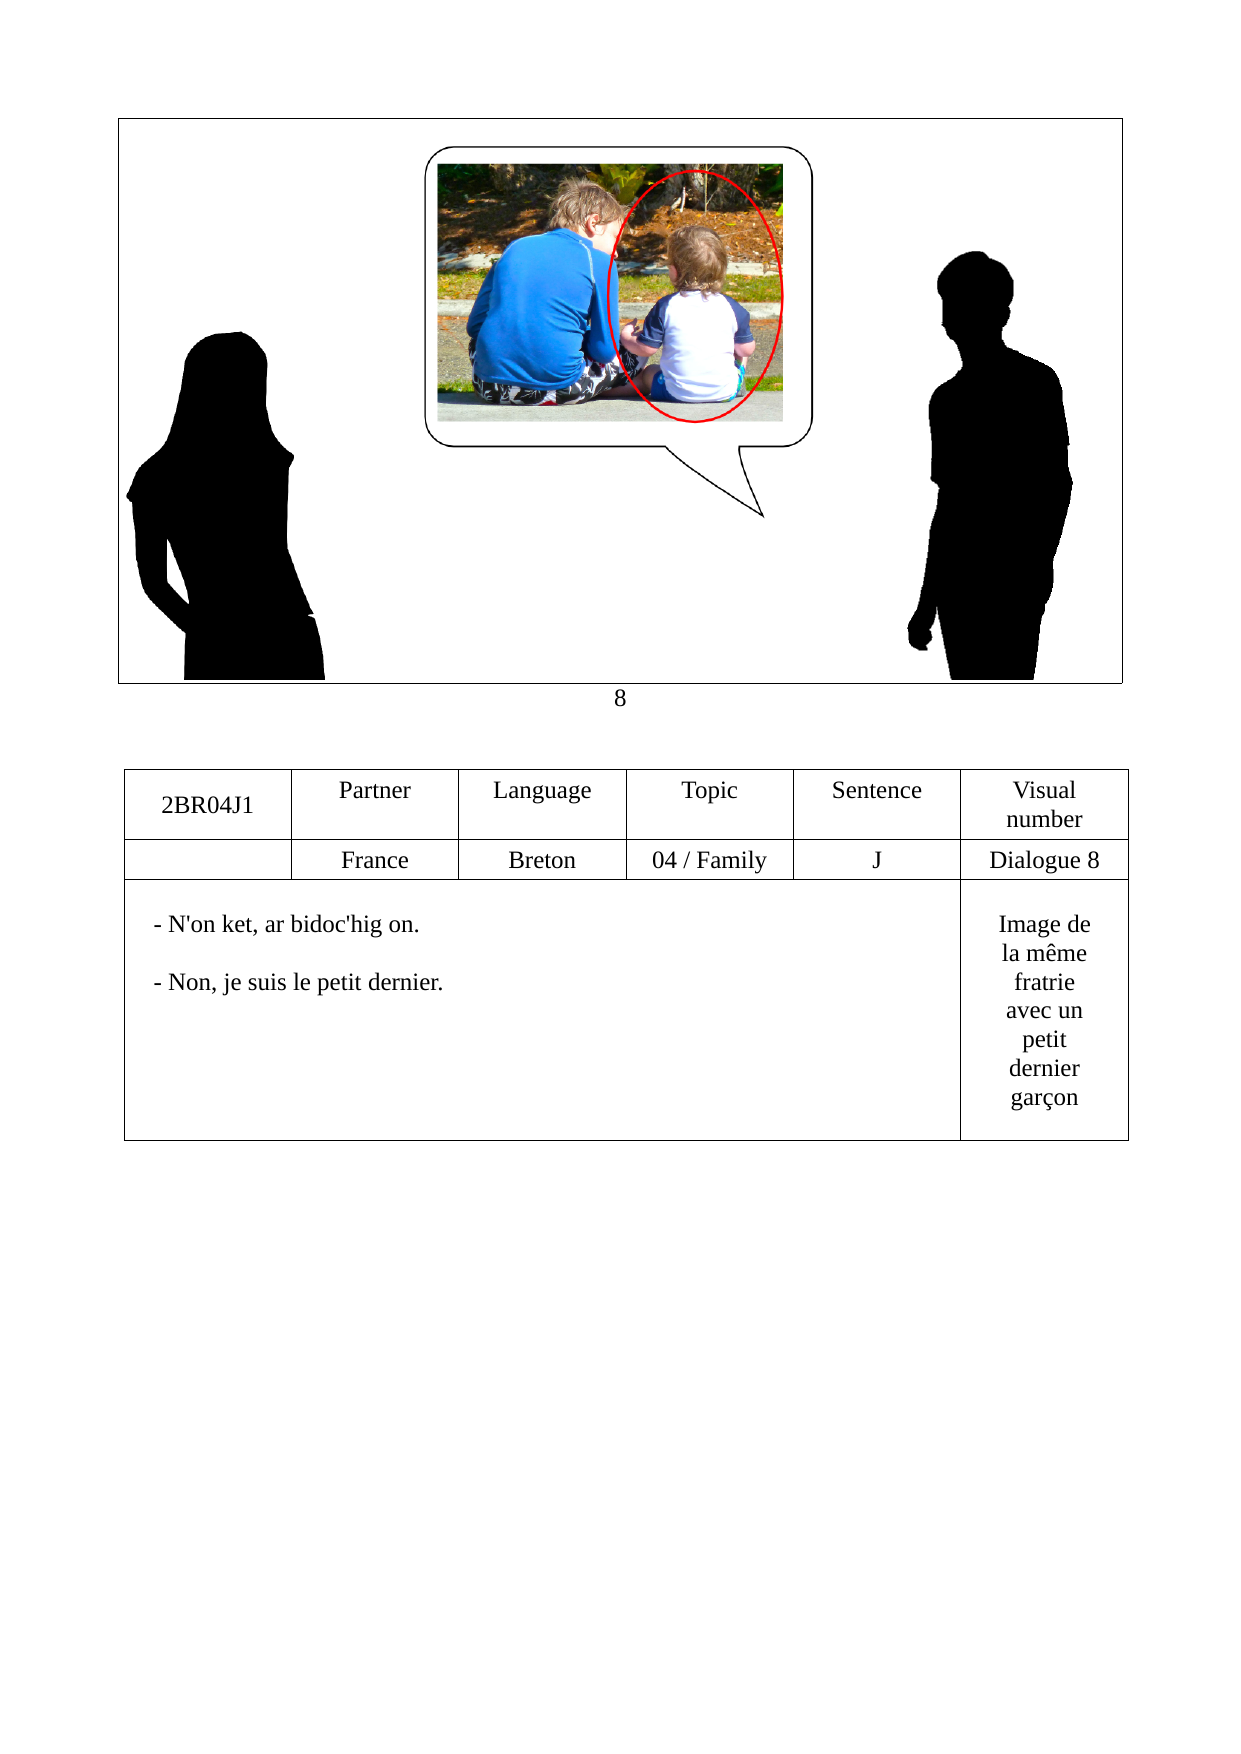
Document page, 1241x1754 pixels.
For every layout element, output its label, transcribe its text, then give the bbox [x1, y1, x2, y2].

table_header Topic [627, 770, 793, 838]
text 8 [118, 684, 1122, 712]
table_cell 04 / Family [627, 840, 793, 879]
text [119, 119, 1122, 683]
table_cell Dialogue 8 [961, 840, 1128, 879]
picture [121, 121, 1119, 680]
table_cell Breton [459, 840, 626, 879]
table_cell J [794, 840, 960, 879]
table_header Visual number [961, 770, 1128, 838]
table_cell - N'on ket, ar bidoc'hig on. - Non, je suis le petit dernier. [125, 880, 960, 1140]
table_header Language [459, 770, 626, 838]
table_cell Image de la même fratrie avec un petit dernier garçon [961, 880, 1128, 1140]
table_header 2BR04J1 [125, 770, 291, 838]
table_header Sentence [794, 770, 960, 838]
table_cell [125, 840, 291, 879]
table_cell France [292, 840, 458, 879]
table_header Partner [292, 770, 458, 838]
